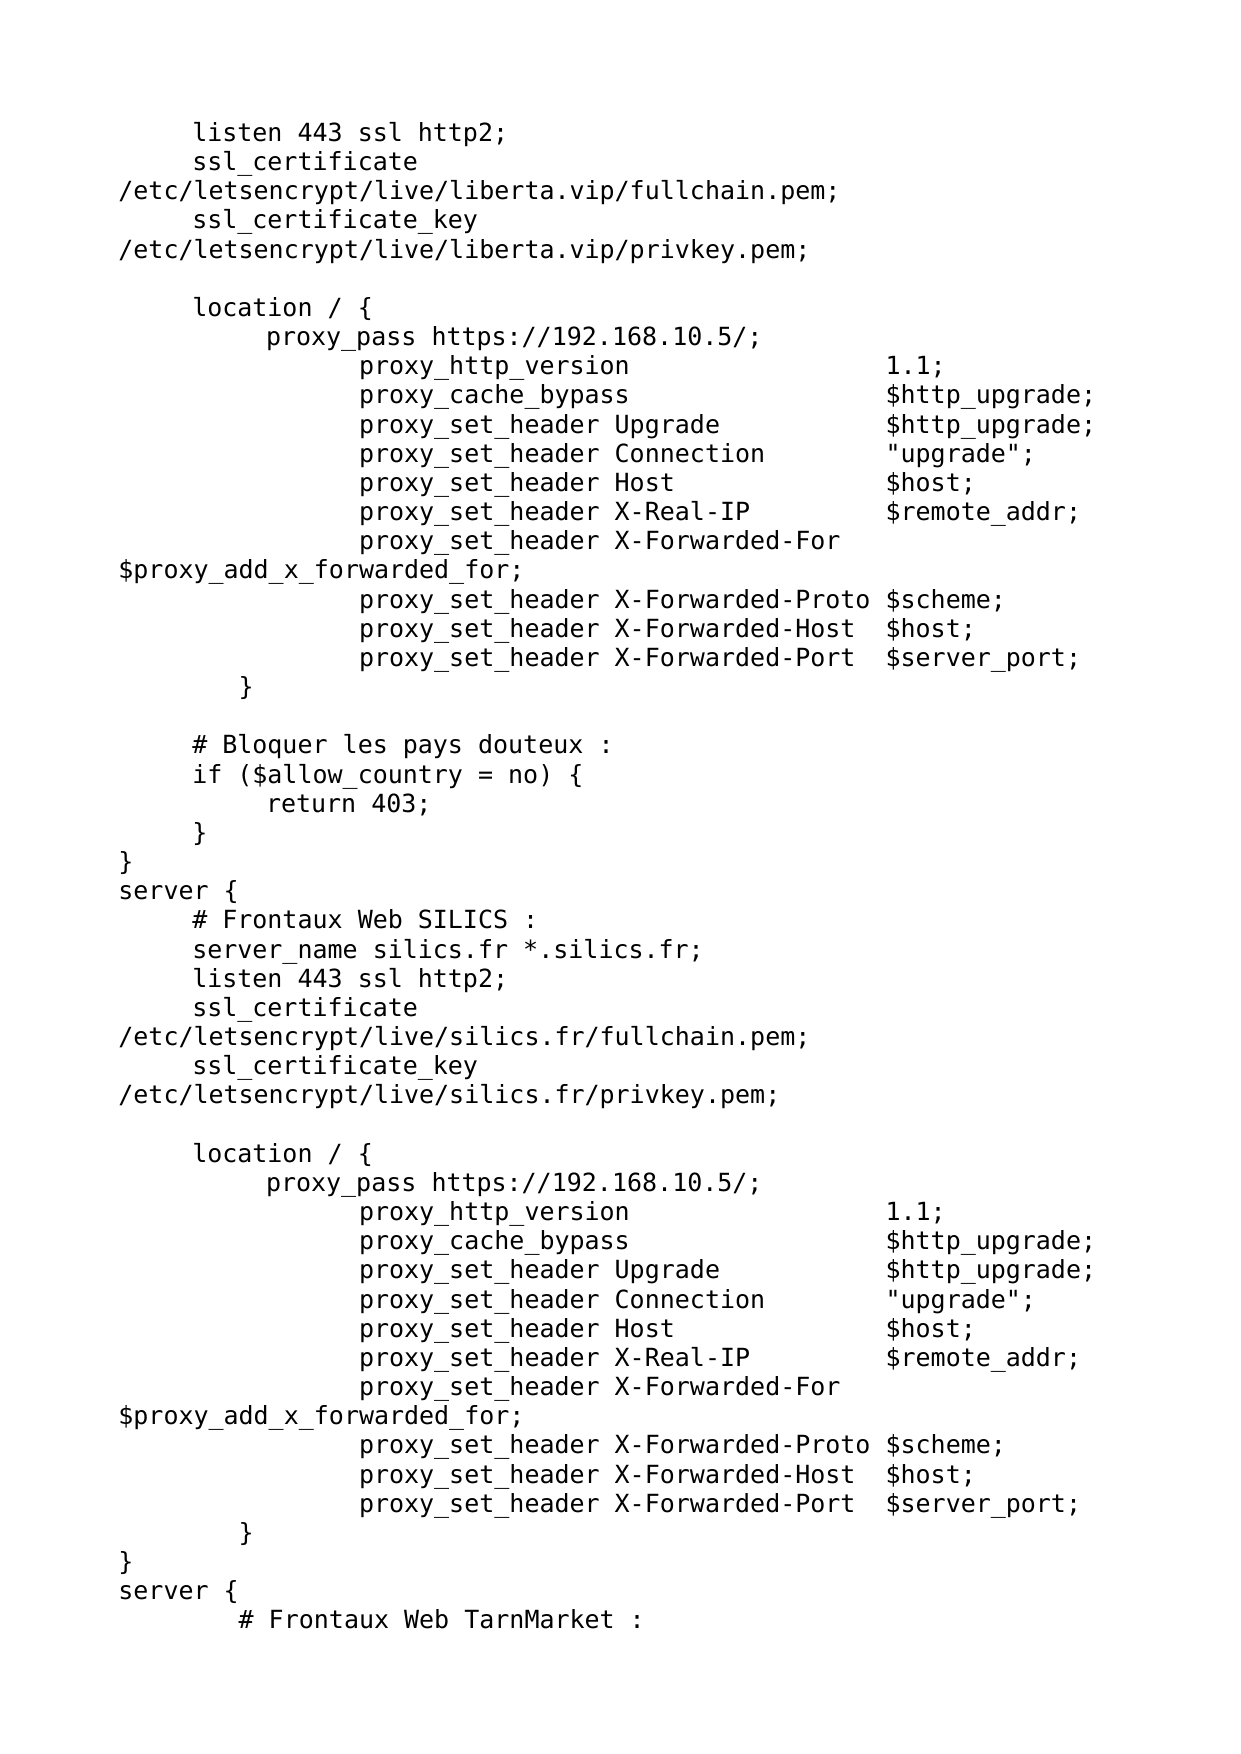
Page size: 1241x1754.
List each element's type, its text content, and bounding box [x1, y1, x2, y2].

text listen 443 ssl http2; ssl_certificate /etc/letsencrypt/live/liberta.vip/fullchain.pem; ssl_certificate_key /etc/letsencrypt/live/liberta.vip/privkey.pem; location / { proxy_pass https://192.168.10.5/; proxy_http_version 1.1; proxy_cache_bypass $http_upgrade; proxy_set_header Upgrade $http_upgrade; proxy_set_header Connection "upgrade"; proxy_set_header Host $host; proxy_set_header X-Real-IP $remote_addr; proxy_set_header X-Forwarded-For $proxy_add_x_forwarded_for; proxy_set_header X-Forwarded-Proto $scheme; proxy_set_header X-Forwarded-Host $host; proxy_set_header X-Forwarded-Port $server_port; } # Bloquer les pays douteux : if ($allow_country = no) { return 403; } } server { # Frontaux Web SILICS : server_name silics.fr *.silics.fr; listen 443 ssl http2; ssl_certificate /etc/letsencrypt/live/silics.fr/fullchain.pem; ssl_certificate_key /etc/letsencrypt/live/silics.fr/privkey.pem; location / { proxy_pass https://192.168.10.5/; proxy_http_version 1.1; proxy_cache_bypass $http_upgrade; proxy_set_header Upgrade $http_upgrade; proxy_set_header Connection "upgrade"; proxy_set_header Host $host; proxy_set_header X-Real-IP $remote_addr; proxy_set_header X-Forwarded-For $proxy_add_x_forwarded_for; proxy_set_header X-Forwarded-Proto $scheme; proxy_set_header X-Forwarded-Host $host; proxy_set_header X-Forwarded-Port $server_port; } } server { # Frontaux Web TarnMarket : [118, 118, 1122, 1635]
